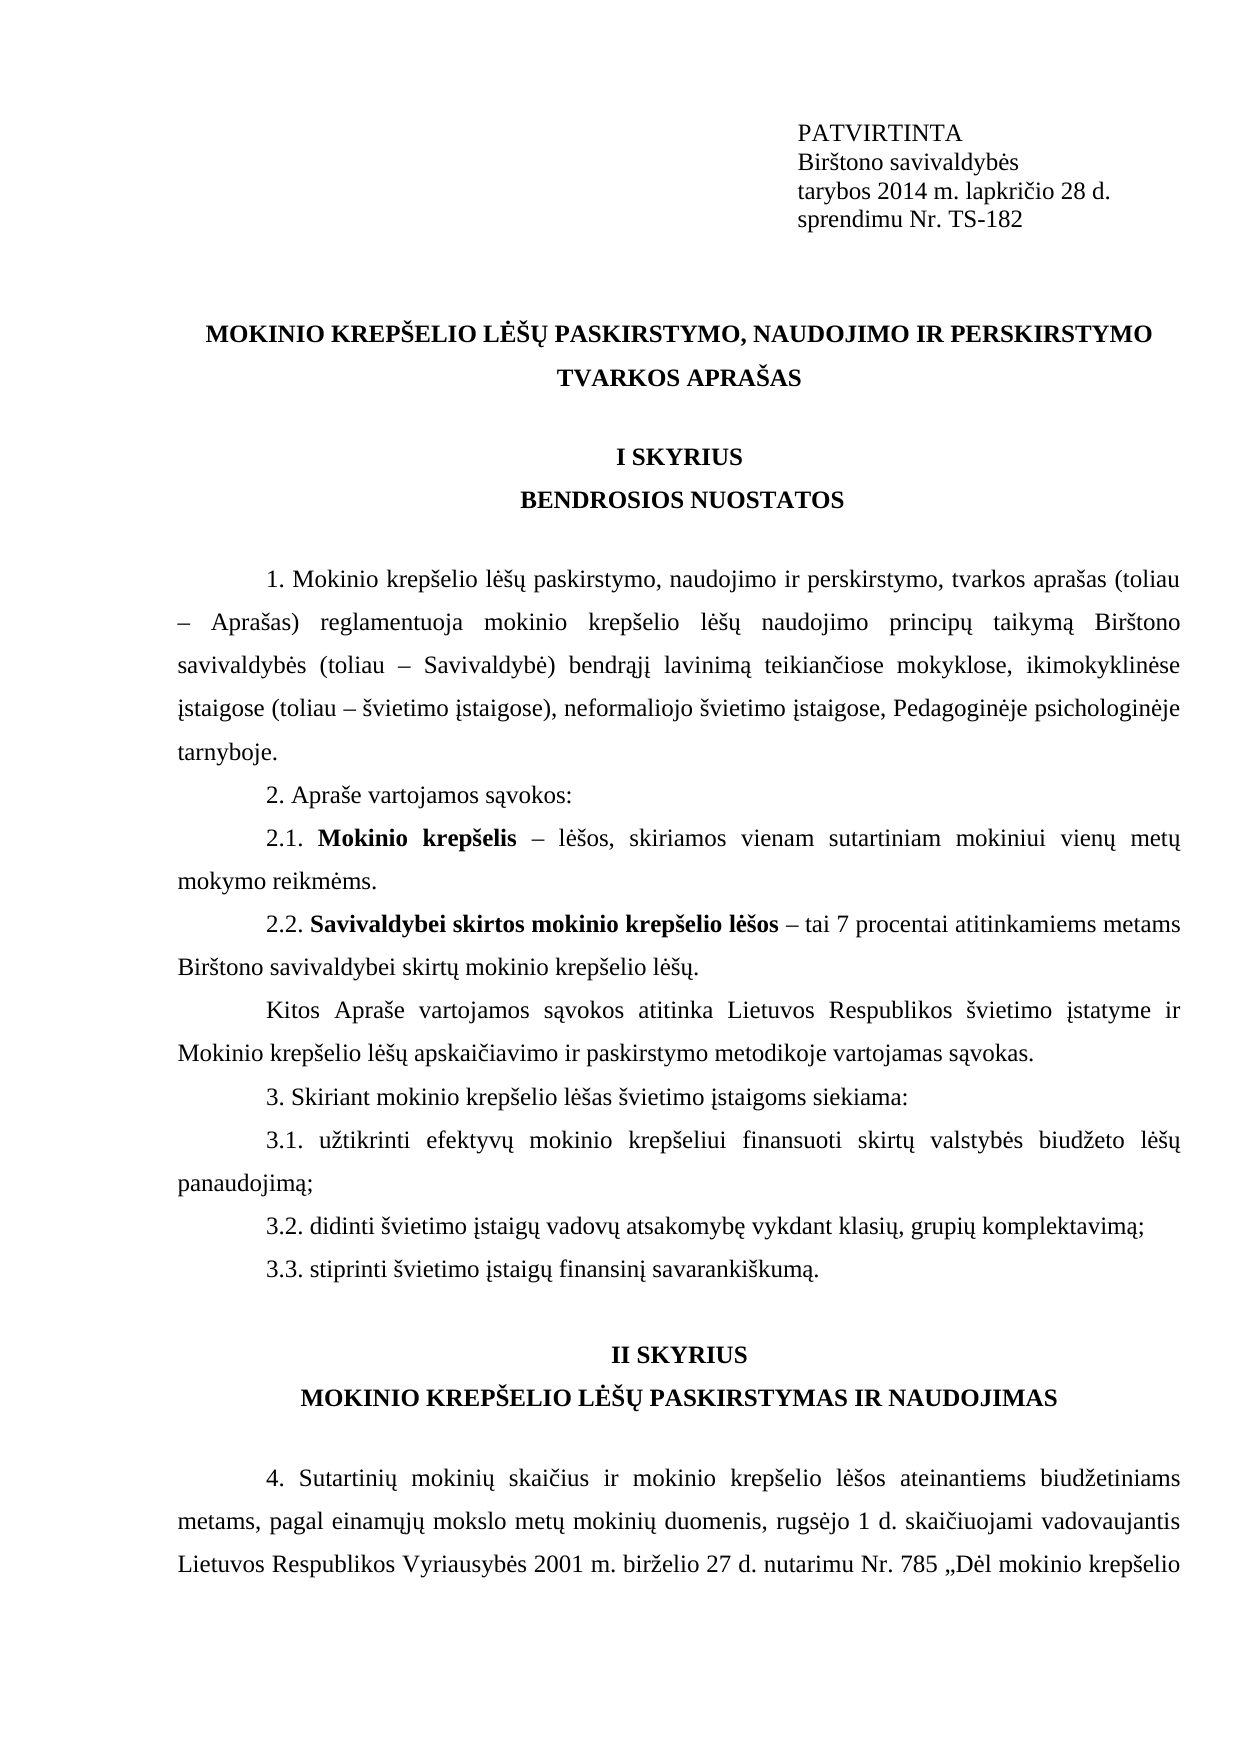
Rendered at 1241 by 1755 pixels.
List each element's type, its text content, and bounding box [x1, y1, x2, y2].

text Birštono savivaldybės [797, 147, 1181, 176]
text Kitos Apraše vartojamos sąvokos atitinka Lietuvos Respublikos švietimo įstatyme ir Mokinio krepšelio lėšų apskaičiavimo ir paskirstymo metodikoje vartojamas sąvokas. [177, 995, 1181, 1067]
text sprendimu Nr. TS-182 [797, 204, 1181, 233]
text 3. Skiriant mokinio krepšelio lėšas švietimo įstaigoms siekiama: [177, 1082, 1181, 1110]
text 1. Mokinio krepšelio lėšų paskirstymo, naudojimo ir perskirstymo, tvarkos aprašas (toliau – Aprašas) reglamentuoja mokinio krepšelio lėšų naudojimo principų taikymą Birštono savivaldybės (toliau – Savivaldybė) bendrąjį lavinimą teikiančiose mokyklose, ikimokyklinėse įstaigose (toliau – švietimo įstaigose), neformaliojo švietimo įstaigose, Pedagoginėje psichologinėje tarnyboje. [177, 564, 1181, 765]
text PATVIRTINTA [797, 118, 1181, 147]
text I SKYRIUS [177, 442, 1181, 471]
text 3.1. užtikrinti efektyvų mokinio krepšeliui finansuoti skirtų valstybės biudžeto lėšų panaudojimą; [177, 1125, 1181, 1197]
text 3.3. stiprinti švietimo įstaigų finansinį savarankiškumą. [177, 1254, 1181, 1283]
text 2. Apraše vartojamos sąvokos: [177, 780, 1181, 808]
text 2.2. Savivaldybei skirtos mokinio krepšelio lėšos – tai 7 procentai atitinkamiems metams Birštono savivaldybei skirtų mokinio krepšelio lėšų. [177, 909, 1181, 981]
text MOKINIO KREPŠELIO LĖŠŲ PASKIRSTYMAS IR NAUDOJIMAS [177, 1383, 1181, 1412]
text tarybos 2014 m. lapkričio 28 d. [797, 176, 1181, 204]
text BENDROSIOS NUOSTATOS [177, 485, 1181, 514]
text MOKINIO KREPŠELIO LĖŠŲ PASKIRSTYMO, NAUDOJIMO IR PERSKIRSTYMO TVARKOS APRAŠAS [177, 319, 1181, 391]
text 2.1. Mokinio krepšelis – lėšos, skiriamos vienam sutartiniam mokiniui vienų metų mokymo reikmėms. [177, 823, 1181, 895]
text 3.2. didinti švietimo įstaigų vadovų atsakomybę vykdant klasių, grupių komplektavimą; [177, 1211, 1181, 1240]
text II SKYRIUS [177, 1340, 1181, 1369]
text 4. Sutartinių mokinių skaičius ir mokinio krepšelio lėšos ateinantiems biudžetiniams metams, pagal einamųjų mokslo metų mokinių duomenis, rugsėjo 1 d. skaičiuojami vadovaujantis Lietuvos Respublikos Vyriausybės 2001 m. birželio 27 d. nutarimu Nr. 785 „Dėl mokinio krepšelio [177, 1463, 1181, 1578]
